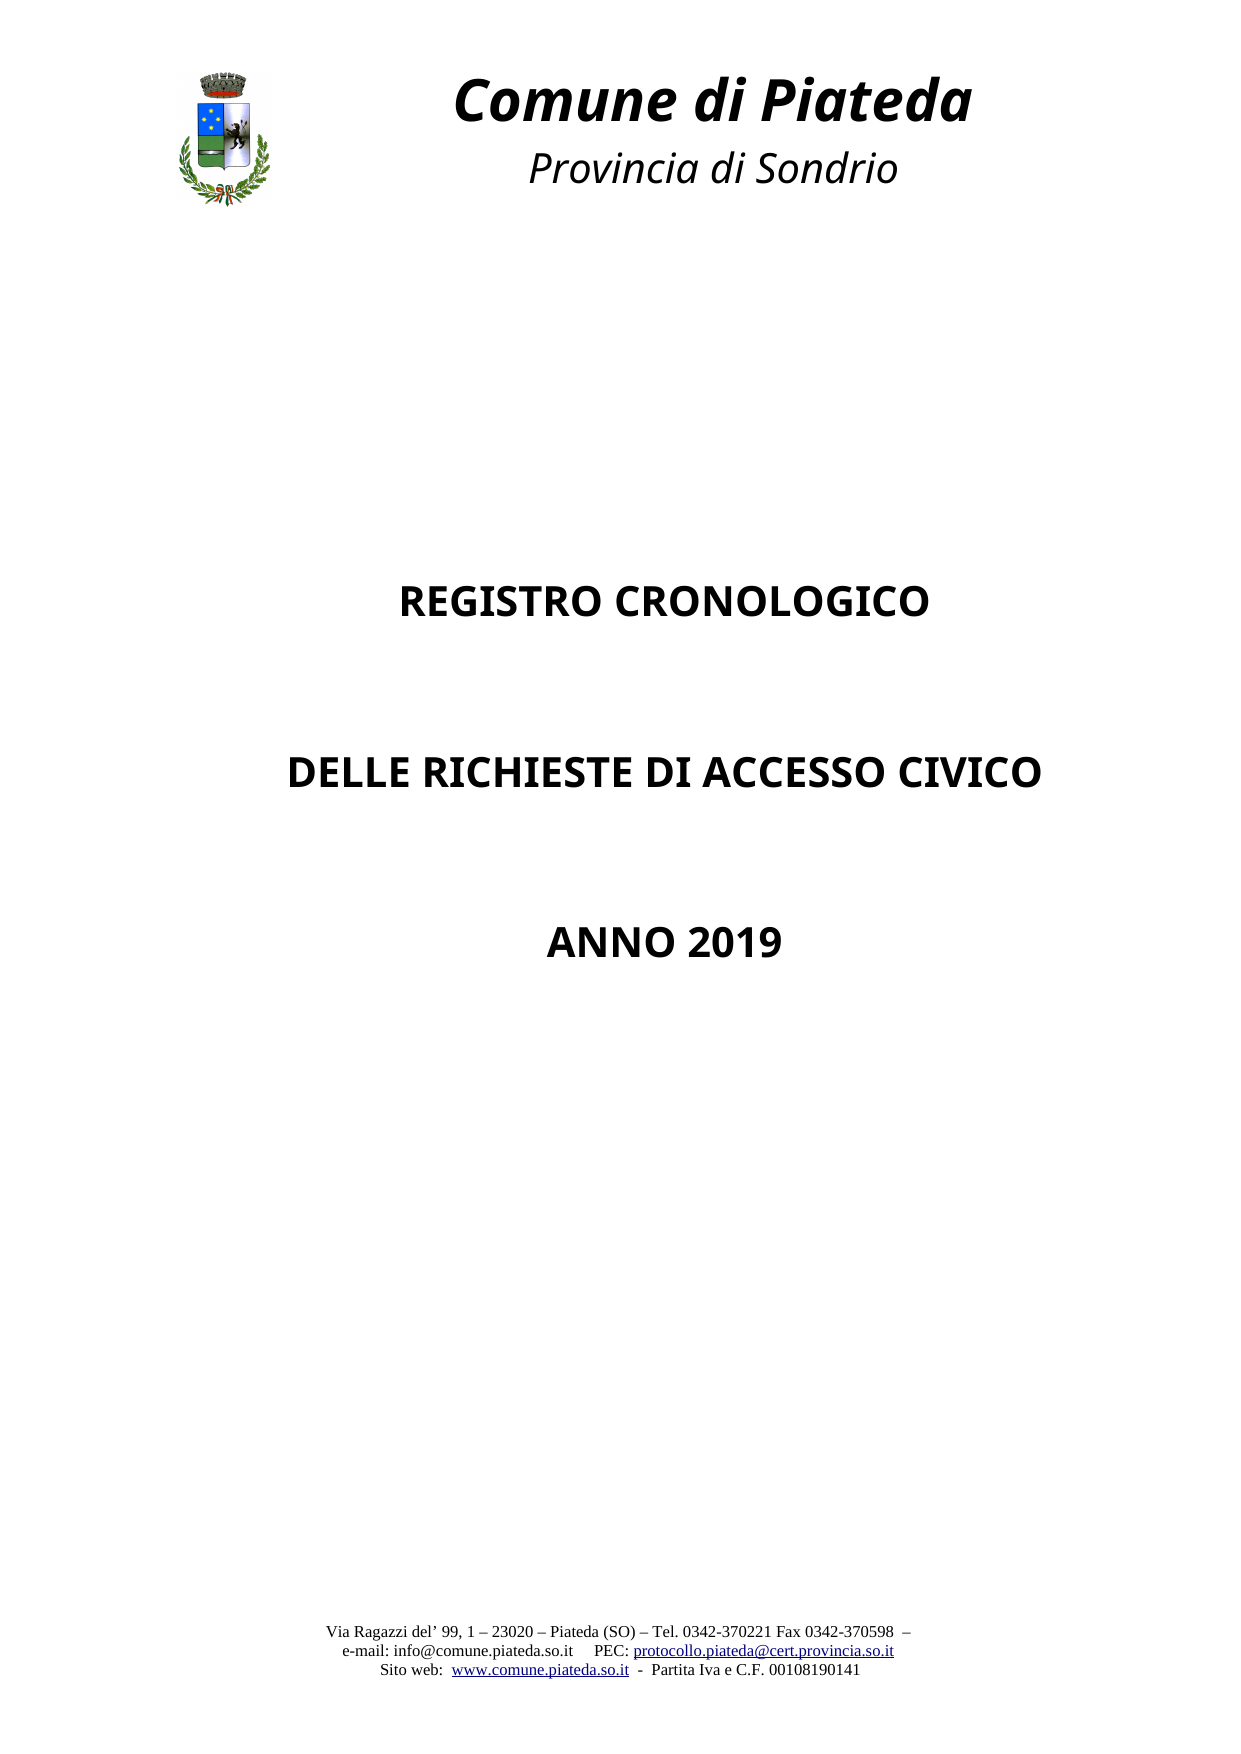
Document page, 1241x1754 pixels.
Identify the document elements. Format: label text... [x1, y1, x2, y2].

text ANNO 2019 [118, 913, 1122, 969]
text DELLE RICHIESTE DI ACCESSO CIVICO [118, 742, 1122, 799]
text REGISTRO CRONOLOGICO [118, 572, 1122, 629]
